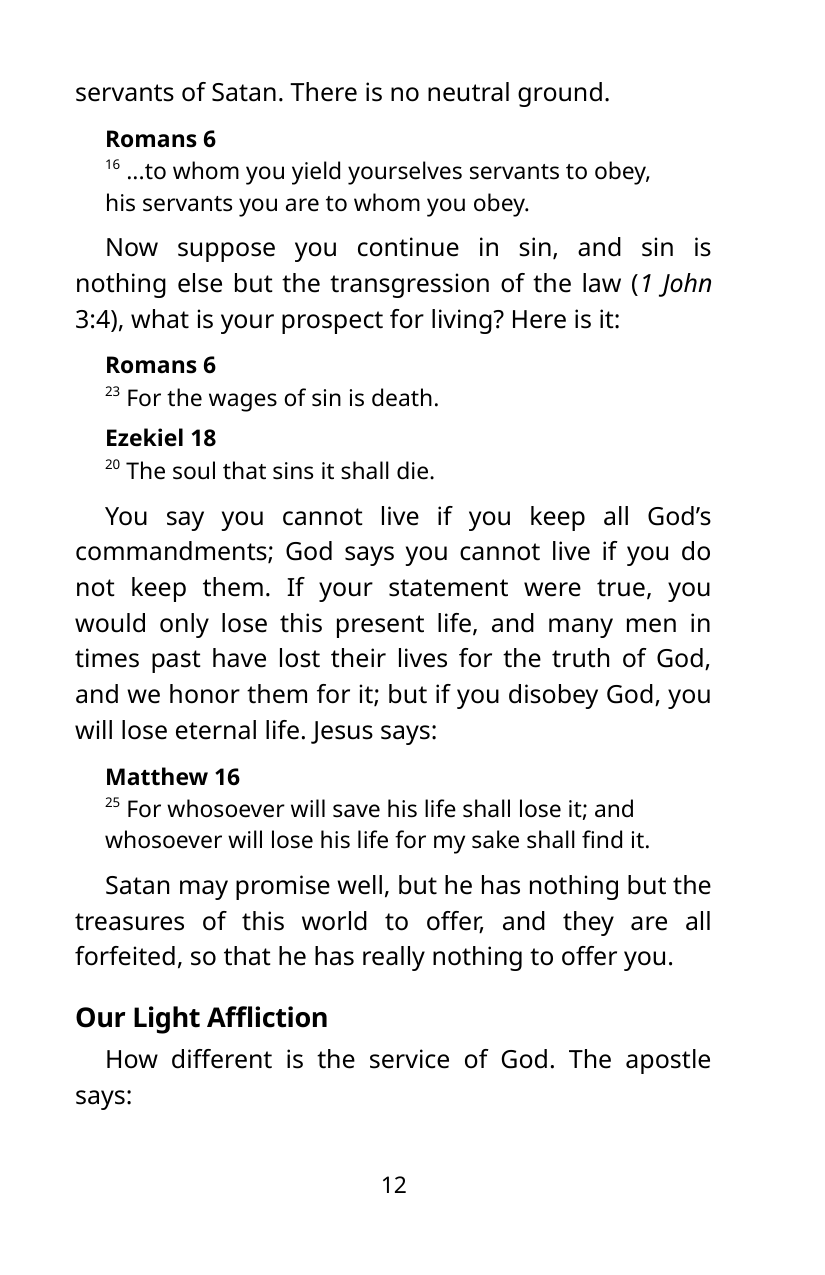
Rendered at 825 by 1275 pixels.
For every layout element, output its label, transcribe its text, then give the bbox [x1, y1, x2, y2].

text servants of Satan. There is no neutral ground. [75, 75, 712, 109]
text How different is the service of God. The apostle says: [75, 1042, 712, 1112]
text Ezekiel 18 [105, 422, 712, 453]
text 25 For whosoever will save his life shall lose it; and whosoever will lose his life for my sake shall find it. [105, 793, 682, 856]
text Matthew 16 [105, 760, 712, 792]
text Romans 6 [105, 349, 712, 381]
text 23 For the wages of sin is death. [105, 382, 682, 413]
text You say you cannot live if you keep all God’s commandments; God says you cannot live if you do not keep them. If your statement were true, you would only lose this present life, and many men in times past have lost their lives for the truth of God, and we honor them for it; but if you disobey God, you will lose eternal life. Jesus says: [75, 498, 712, 747]
subtitle Our Light Affliction [75, 999, 712, 1036]
text 20 The soul that sins it shall die. [105, 455, 682, 486]
text Satan may promise well, but he has nothing but the treasures of this world to offer, and they are all forfeited, so that he has really nothing to offer you. [75, 868, 712, 973]
text Now suppose you continue in sin, and sin is nothing else but the transgression of the law (1 John 3:4), what is your prospect for living? Here is it: [75, 230, 712, 336]
text Romans 6 [105, 123, 712, 154]
text 16 ...to whom you yield yourselves servants to obey, his servants you are to whom you obey. [105, 156, 682, 218]
